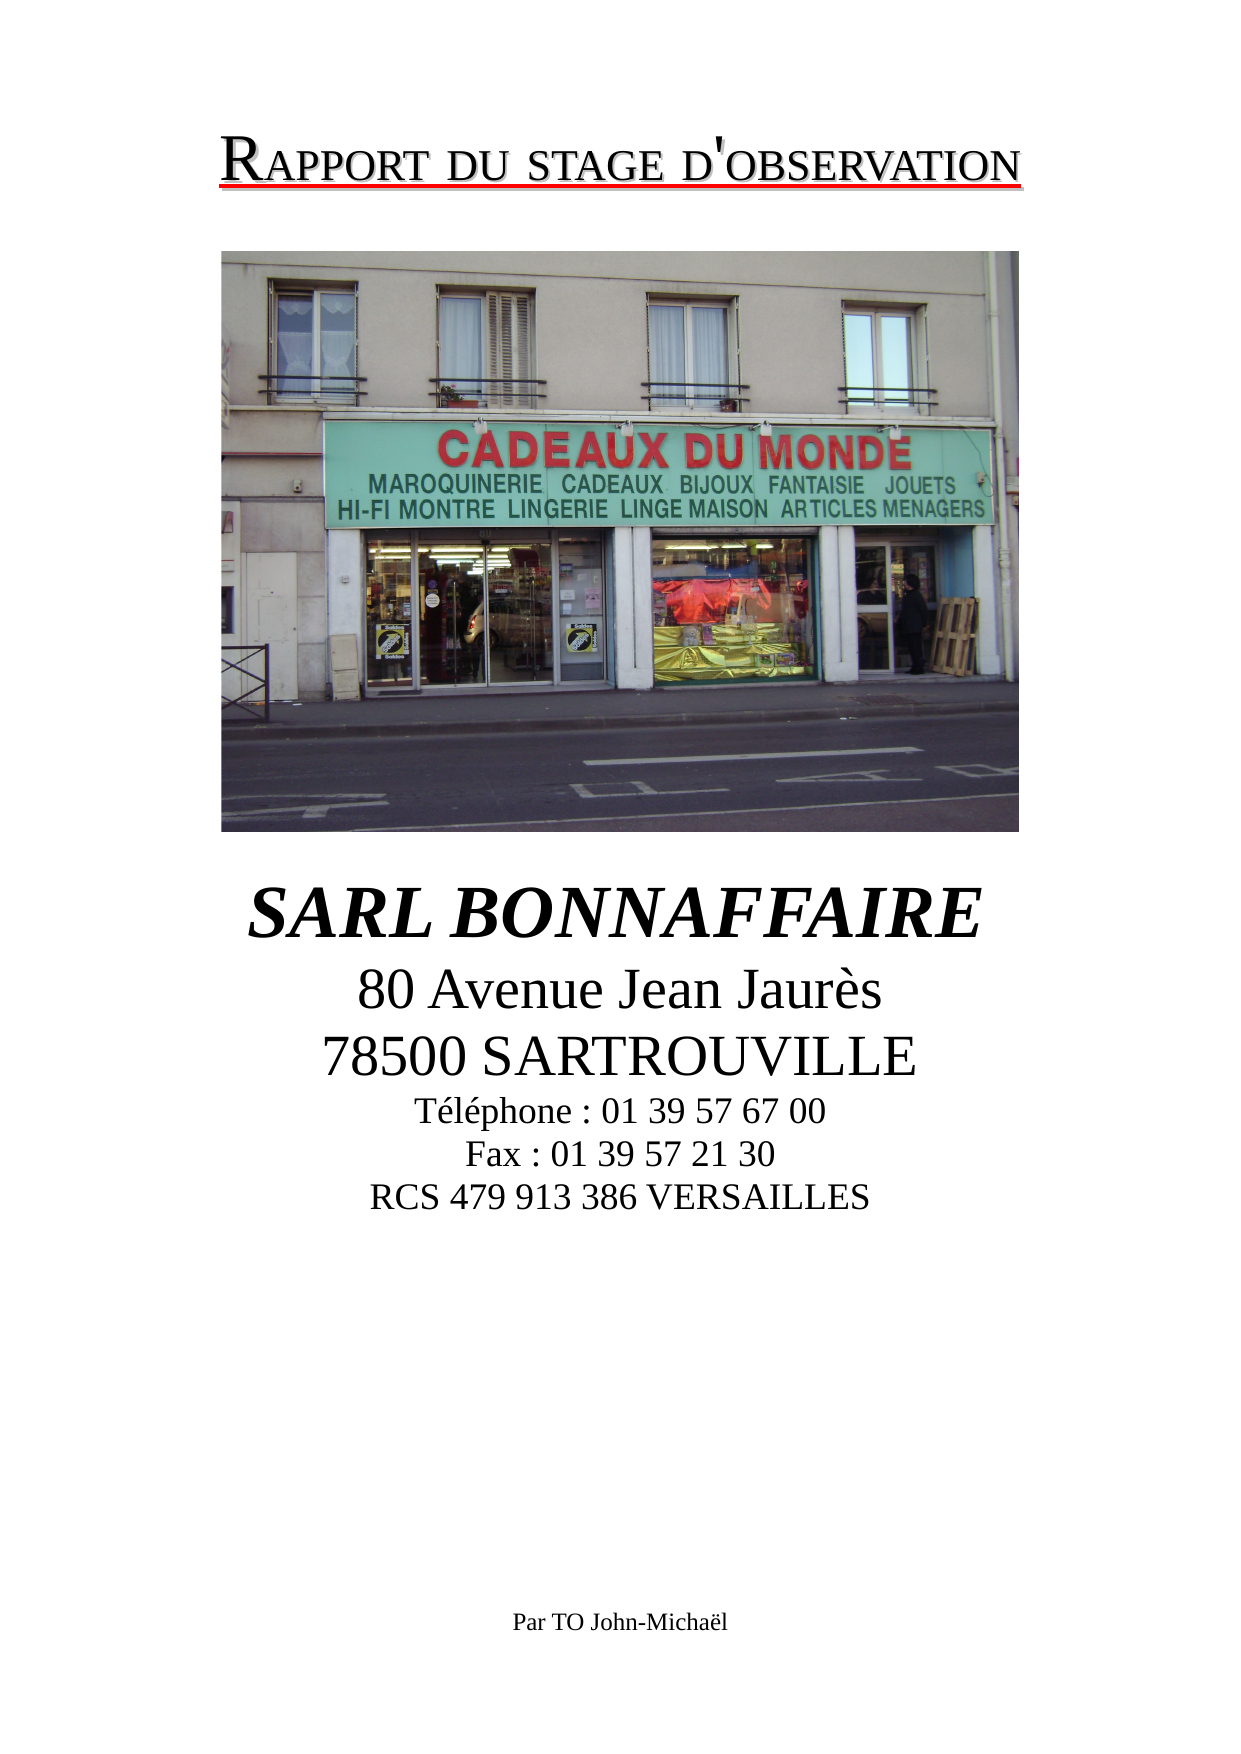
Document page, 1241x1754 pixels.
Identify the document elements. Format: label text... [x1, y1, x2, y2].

text 78500 SARTROUVILLE [118, 1021, 1122, 1088]
text Téléphone : 01 39 57 67 00 [118, 1088, 1122, 1131]
picture [221, 251, 1019, 832]
text RCS 479 913 386 VERSAILLES [118, 1174, 1122, 1217]
text Rapport du stage d'observation [118, 118, 1122, 195]
text SARL BONNAFFAIRE [118, 868, 1122, 954]
text Fax : 01 39 57 21 30 [118, 1131, 1122, 1174]
text 80 Avenue Jean Jaurès [118, 954, 1122, 1021]
